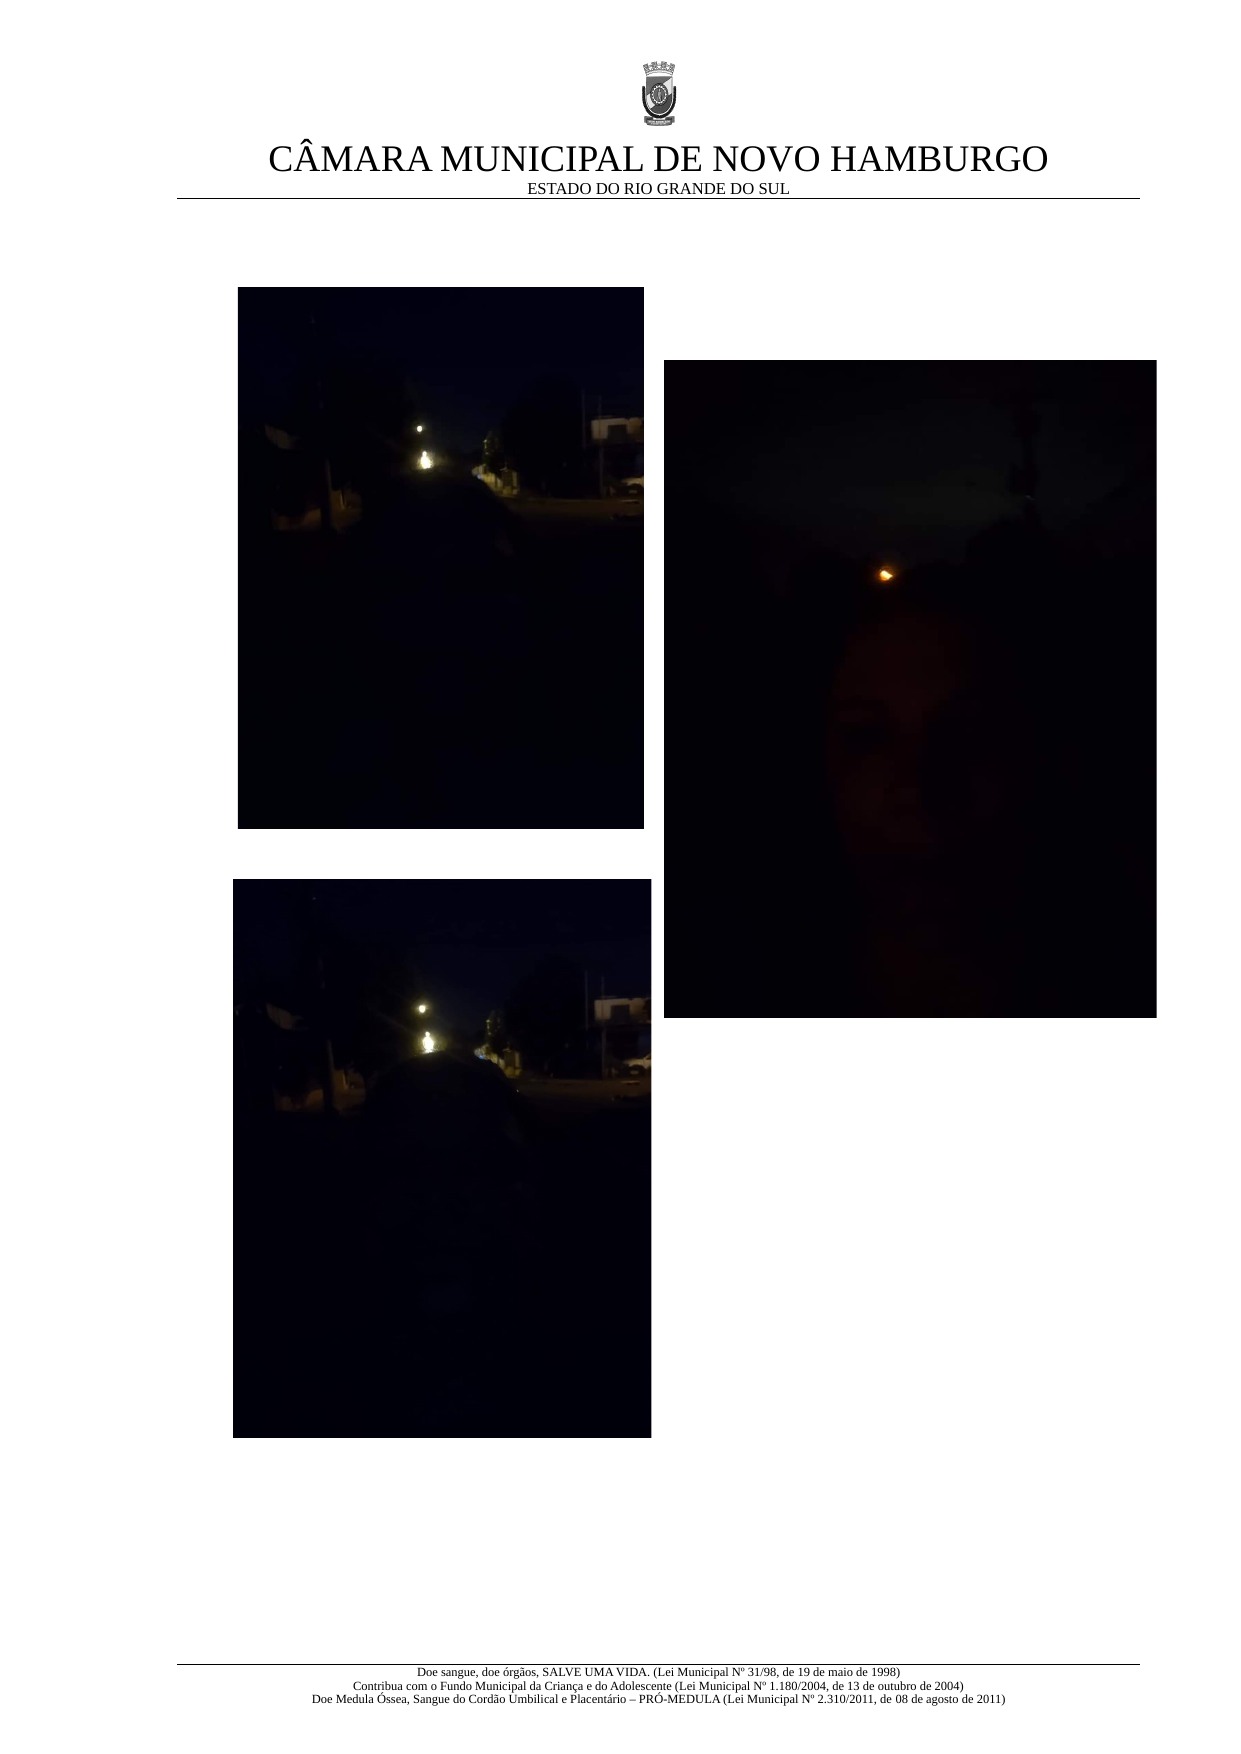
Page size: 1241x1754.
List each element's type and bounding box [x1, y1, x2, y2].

picture [233, 879, 652, 1438]
picture [664, 360, 1157, 1018]
picture [237, 287, 644, 829]
